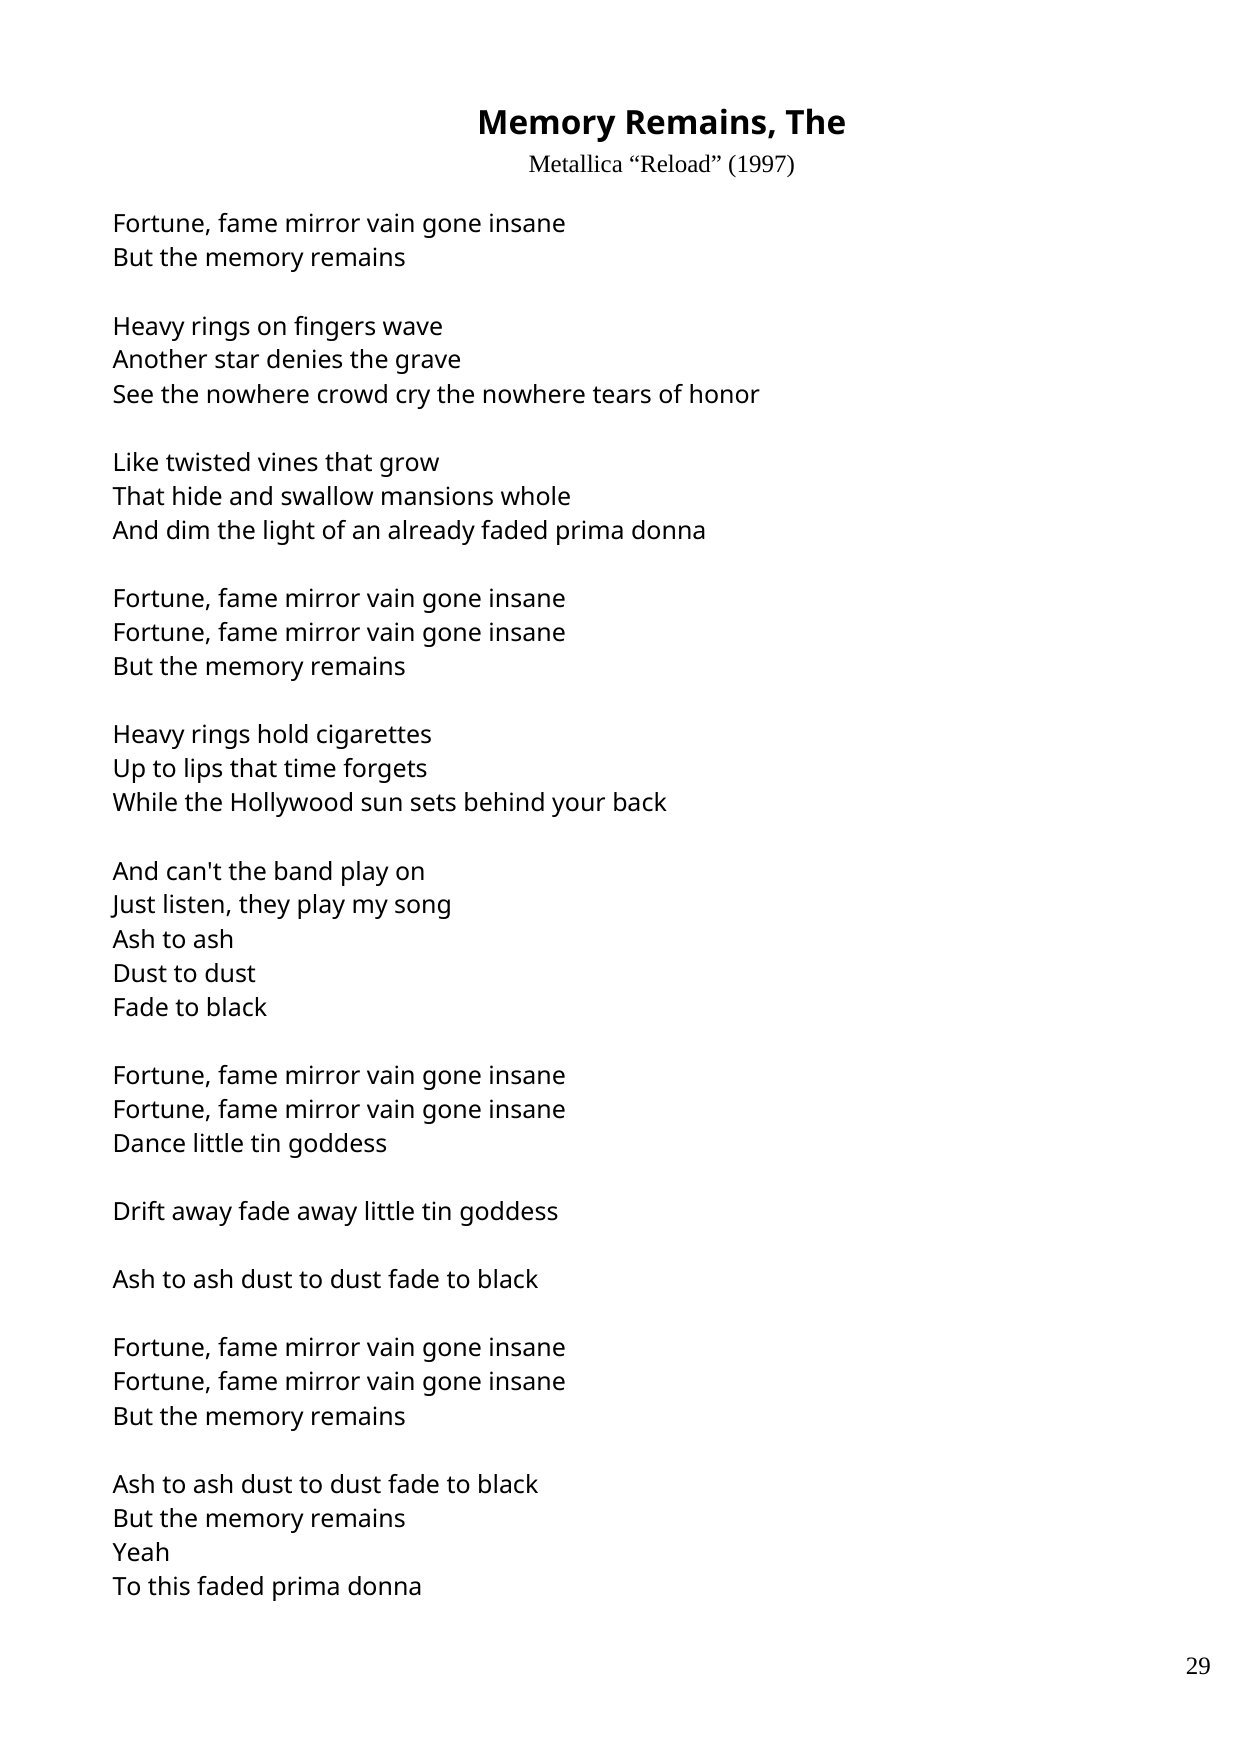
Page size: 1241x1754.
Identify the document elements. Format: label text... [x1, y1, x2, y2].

text Metallica “Reload” (1997) [112, 151, 1211, 178]
text Fortune, fame mirror vain gone insane But the memory remains Heavy rings on fingers wave Another star denies the grave See the nowhere crowd cry the nowhere tears of honor Like twisted vines that grow That hide and swallow mansions whole And dim the light of an already faded prima donna Fortune, fame mirror vain gone insane Fortune, fame mirror vain gone insane But the memory remains Heavy rings hold cigarettes Up to lips that time forgets While the Hollywood sun sets behind your back And can't the band play on Just listen, they play my song Ash to ash Dust to dust Fade to black Fortune, fame mirror vain gone insane Fortune, fame mirror vain gone insane Dance little tin goddess Drift away fade away little tin goddess Ash to ash dust to dust fade to black Fortune, fame mirror vain gone insane Fortune, fame mirror vain gone insane But the memory remains Ash to ash dust to dust fade to black But the memory remains Yeah To this faded prima donna [112, 206, 1211, 1602]
subtitle Memory Remains, The [112, 99, 1211, 144]
